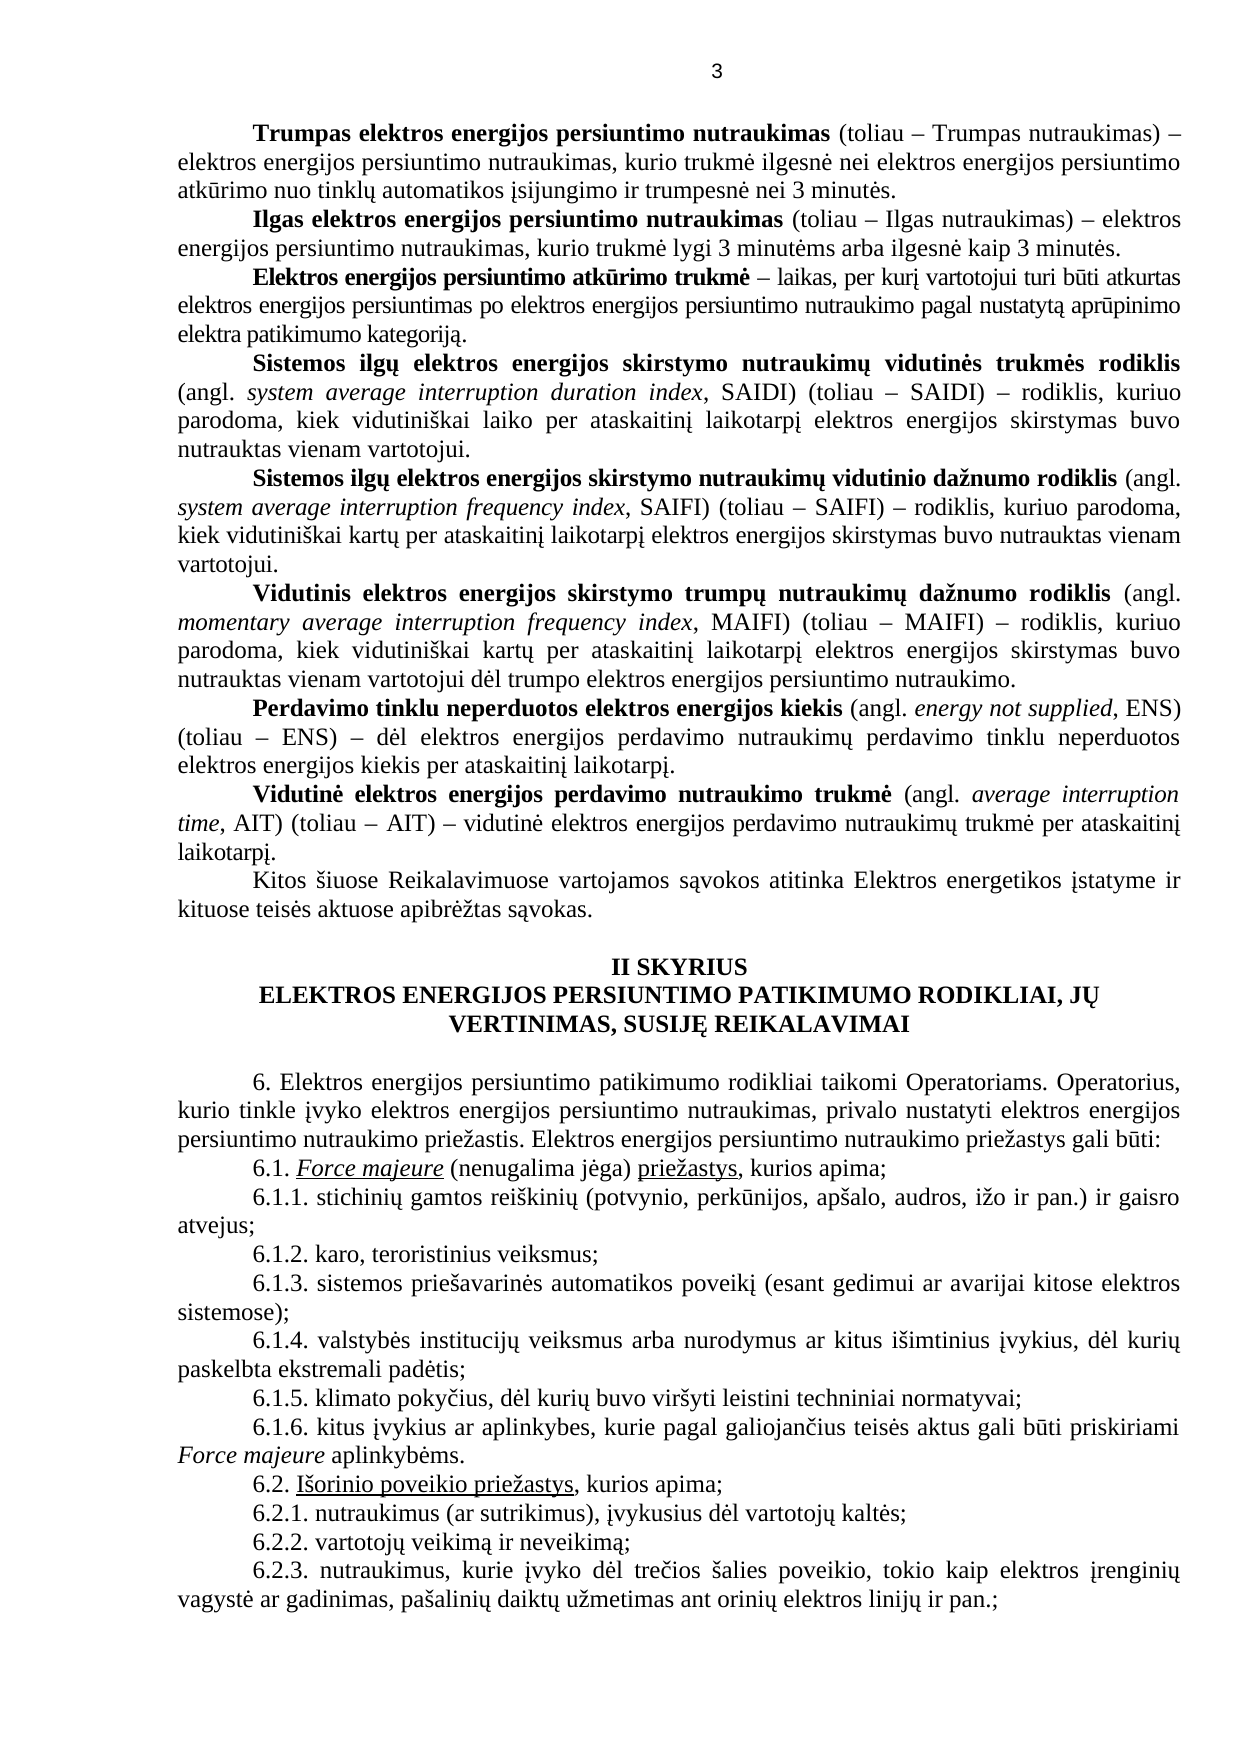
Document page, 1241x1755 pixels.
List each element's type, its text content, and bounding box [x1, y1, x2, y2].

text 6.2. Išorinio poveikio priežastys, kurios apima; [177, 1469, 1181, 1498]
text 6.1.4. valstybės institucijų veiksmus arba nurodymus ar kitus išimtinius įvykius, dėl kurių paskelbta ekstremali padėtis; [177, 1326, 1181, 1383]
text 6.2.3. nutraukimus, kurie įvyko dėl trečios šalies poveikio, tokio kaip elektros įrenginių vagystė ar gadinimas, pašalinių daiktų užmetimas ant orinių elektros linijų ir pan.; [177, 1556, 1181, 1613]
text Elektros energijos persiuntimo atkūrimo trukmė – laikas, per kurį vartotojui turi būti atkurtas elektros energijos persiuntimas po elektros energijos persiuntimo nutraukimo pagal nustatytą aprūpinimo elektra patikimumo kategoriją. [177, 262, 1181, 348]
text 6.2.1. nutraukimus (ar sutrikimus), įvykusius dėl vartotojų kaltės; [177, 1498, 1181, 1527]
text Sistemos ilgų elektros energijos skirstymo nutraukimų vidutinės trukmės rodiklis (angl. system average interruption duration index, SAIDI) (toliau – SAIDI) – rodiklis, kuriuo parodoma, kiek vidutiniškai laiko per ataskaitinį laikotarpį elektros energijos skirstymas buvo nutrauktas vienam vartotojui. [177, 348, 1181, 463]
text 6.2.2. vartotojų veikimą ir neveikimą; [177, 1527, 1181, 1556]
text 6. Elektros energijos persiuntimo patikimumo rodikliai taikomi Operatoriams. Operatorius, kurio tinkle įvyko elektros energijos persiuntimo nutraukimas, privalo nustatyti elektros energijos persiuntimo nutraukimo priežastis. Elektros energijos persiuntimo nutraukimo priežastys gali būti: [177, 1067, 1181, 1153]
text Ilgas elektros energijos persiuntimo nutraukimas (toliau – Ilgas nutraukimas) – elektros energijos persiuntimo nutraukimas, kurio trukmė lygi 3 minutėms arba ilgesnė kaip 3 minutės. [177, 204, 1181, 262]
text Vidutinė elektros energijos perdavimo nutraukimo trukmė (angl. average interruption time, AIT) (toliau – AIT) – vidutinė elektros energijos perdavimo nutraukimų trukmė per ataskaitinį laikotarpį. [177, 779, 1181, 866]
text II SKYRIUS [177, 952, 1181, 981]
text Vidutinis elektros energijos skirstymo trumpų nutraukimų dažnumo rodiklis (angl. momentary average interruption frequency index, MAIFI) (toliau – MAIFI) – rodiklis, kuriuo parodoma, kiek vidutiniškai kartų per ataskaitinį laikotarpį elektros energijos skirstymas buvo nutrauktas vienam vartotojui dėl trumpo elektros energijos persiuntimo nutraukimo. [177, 578, 1181, 693]
text 6.1.3. sistemos priešavarinės automatikos poveikį (esant gedimui ar avarijai kitose elektros sistemose); [177, 1268, 1181, 1326]
text 6.1.2. karo, teroristinius veiksmus; [177, 1239, 1181, 1268]
text ELEKTROS ENERGIJOS PERSIUNTIMO PATIKIMUMO RODIKLIAI, JŲ VERTINIMAS, SUSIJĘ REIKALAVIMAI [177, 981, 1181, 1038]
text Sistemos ilgų elektros energijos skirstymo nutraukimų vidutinio dažnumo rodiklis (angl. system average interruption frequency index, SAIFI) (toliau – SAIFI) – rodiklis, kuriuo parodoma, kiek vidutiniškai kartų per ataskaitinį laikotarpį elektros energijos skirstymas buvo nutrauktas vienam vartotojui. [177, 463, 1181, 578]
text 6.1.6. kitus įvykius ar aplinkybes, kurie pagal galiojančius teisės aktus gali būti priskiriami Force majeure aplinkybėms. [177, 1412, 1181, 1469]
text 6.1.5. klimato pokyčius, dėl kurių buvo viršyti leistini techniniai normatyvai; [177, 1383, 1181, 1412]
text Perdavimo tinklu neperduotos elektros energijos kiekis (angl. energy not supplied, ENS) (toliau – ENS) – dėl elektros energijos perdavimo nutraukimų perdavimo tinklu neperduotos elektros energijos kiekis per ataskaitinį laikotarpį. [177, 693, 1181, 779]
text 6.1. Force majeure (nenugalima jėga) priežastys, kurios apima; [177, 1153, 1181, 1182]
text 6.1.1. stichinių gamtos reiškinių (potvynio, perkūnijos, apšalo, audros, ižo ir pan.) ir gaisro atvejus; [177, 1182, 1181, 1239]
text Kitos šiuose Reikalavimuose vartojamos sąvokos atitinka Elektros energetikos įstatyme ir kituose teisės aktuose apibrėžtas sąvokas. [177, 866, 1181, 923]
text Trumpas elektros energijos persiuntimo nutraukimas (toliau – Trumpas nutraukimas) – elektros energijos persiuntimo nutraukimas, kurio trukmė ilgesnė nei elektros energijos persiuntimo atkūrimo nuo tinklų automatikos įsijungimo ir trumpesnė nei 3 minutės. [177, 118, 1181, 204]
